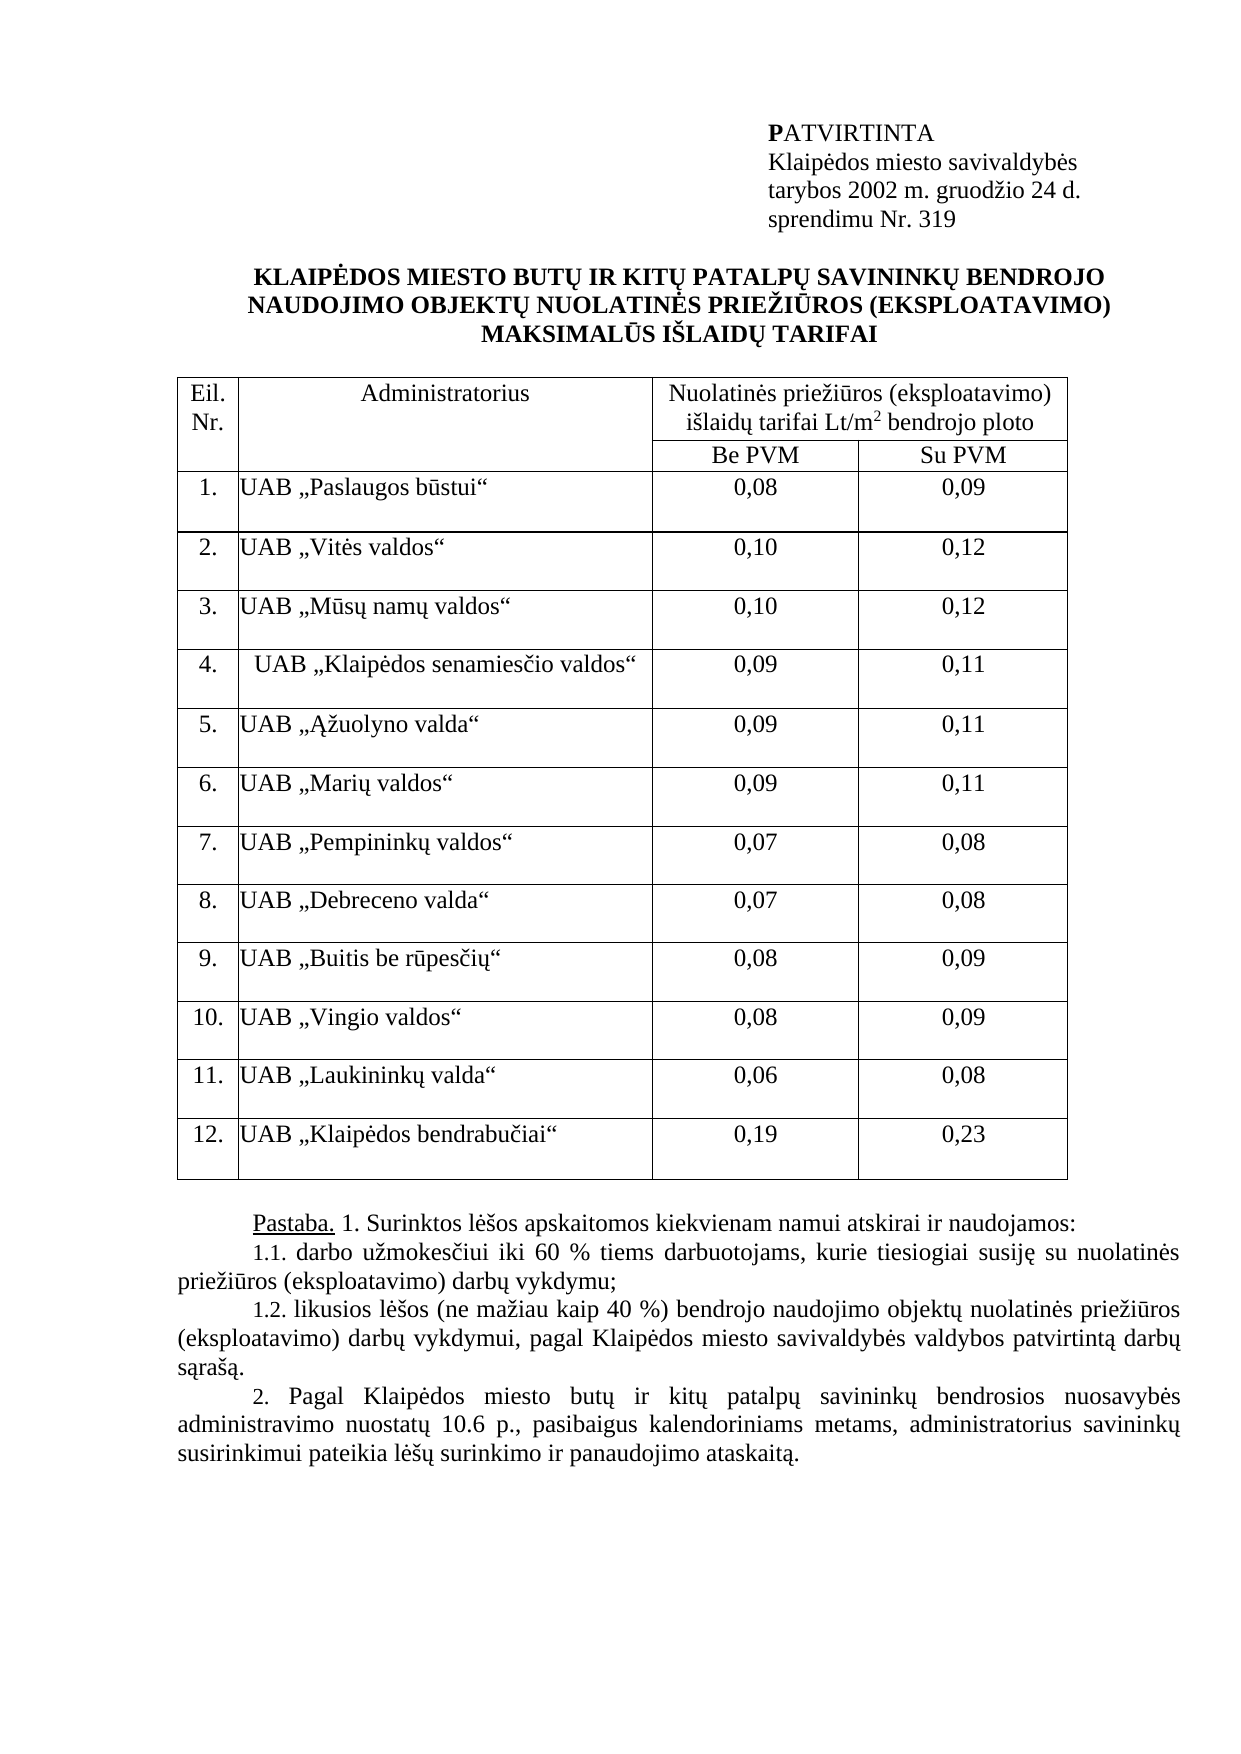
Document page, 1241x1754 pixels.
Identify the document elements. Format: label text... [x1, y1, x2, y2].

text sprendimu Nr. 319 [768, 204, 1181, 233]
table_cell 0,09 [653, 768, 858, 826]
table_cell 6. [178, 768, 238, 826]
table_cell UAB „Laukininkų valda“ [239, 1060, 652, 1118]
table_cell UAB „Klaipėdos senamiesčio valdos“ [239, 650, 652, 708]
table_cell 0,08 [859, 1060, 1067, 1118]
table_cell 0,09 [859, 943, 1067, 1001]
table_cell Be PVM [653, 441, 858, 471]
table_cell 0,19 [653, 1119, 858, 1178]
table_cell 0,12 [859, 533, 1067, 590]
text KLAIPĖDOS MIESTO BUTŲ IR KITŲ PATALPŲ SAVININKŲ BENDROJO NAUDOJIMO OBJEKTŲ NUOLATINĖS PRIEŽIŪROS (EKSPLOATAVIMO) MAKSIMALŪS IŠLAIDŲ TARIFAI [177, 262, 1181, 348]
table_cell 0,07 [653, 827, 858, 884]
table_cell 0,08 [859, 827, 1067, 884]
table_cell UAB „Klaipėdos bendrabučiai“ [239, 1119, 652, 1178]
table_cell 7. [178, 827, 238, 884]
text Pastaba. 1. Surinktos lėšos apskaitomos kiekvienam namui atskirai ir naudojamos: [177, 1208, 1181, 1237]
table_cell 10. [178, 1002, 238, 1059]
table_cell 0,11 [859, 709, 1067, 767]
table_cell 0,10 [653, 591, 858, 648]
text PATVIRTINTA [768, 118, 1181, 147]
table_cell 0,11 [859, 768, 1067, 826]
table_cell 0,09 [653, 709, 858, 767]
table_cell 0,10 [653, 533, 858, 590]
table_cell UAB „Pempininkų valdos“ [239, 827, 652, 884]
table_cell UAB „Debreceno valda“ [239, 885, 652, 942]
table_cell 9. [178, 943, 238, 1001]
table_cell 3. [178, 591, 238, 648]
table_cell UAB „Buitis be rūpesčių“ [239, 943, 652, 1001]
table_cell 8. [178, 885, 238, 942]
table_cell 0,09 [859, 1002, 1067, 1059]
table_header Nuolatinės priežiūros (eksploatavimo) išlaidų tarifai Lt/m2 bendrojo ploto [653, 378, 1067, 439]
table_cell UAB „Vingio valdos“ [239, 1002, 652, 1059]
table_header Administratorius [239, 378, 652, 471]
table_cell 2. [178, 533, 238, 590]
table_cell UAB „Mūsų namų valdos“ [239, 591, 652, 648]
text 1.2. likusios lėšos (ne mažiau kaip 40 %) bendrojo naudojimo objektų nuolatinės priežiūros (eksploatavimo) darbų vykdymui, pagal Klaipėdos miesto savivaldybės valdybos patvirtintą darbų sąrašą. [177, 1294, 1181, 1381]
table_cell 11. [178, 1060, 238, 1118]
table_cell 0,09 [653, 650, 858, 708]
table_header Eil. Nr. [178, 378, 238, 471]
text Klaipėdos miesto savivaldybės [768, 147, 1181, 176]
text tarybos 2002 m. gruodžio 24 d. [768, 176, 1181, 204]
text 2. Pagal Klaipėdos miesto butų ir kitų patalpų savininkų bendrosios nuosavybės administravimo nuostatų 10.6 p., pasibaigus kalendoriniams metams, administratorius savininkų susirinkimui pateikia lėšų surinkimo ir panaudojimo ataskaitą. [177, 1381, 1181, 1467]
table_cell 5. [178, 709, 238, 767]
table_cell 0,08 [653, 943, 858, 1001]
table_cell 0,07 [653, 885, 858, 942]
table_cell UAB „Paslaugos būstui“ [239, 472, 652, 531]
table_cell 12. [178, 1119, 238, 1178]
table_cell 0,09 [859, 472, 1067, 531]
table_cell 4. [178, 650, 238, 708]
table_cell 0,08 [653, 472, 858, 531]
table_cell UAB „Marių valdos“ [239, 768, 652, 826]
table_cell 0,23 [859, 1119, 1067, 1178]
table_cell 0,06 [653, 1060, 858, 1118]
table_cell Su PVM [859, 441, 1067, 471]
table_cell UAB „Ąžuolyno valda“ [239, 709, 652, 767]
table_cell 1. [178, 472, 238, 531]
table_cell 0,11 [859, 650, 1067, 708]
table_cell 0,08 [859, 885, 1067, 942]
text 1.1. darbo užmokesčiui iki 60 % tiems darbuotojams, kurie tiesiogiai susiję su nuolatinės priežiūros (eksploatavimo) darbų vykdymu; [177, 1237, 1181, 1294]
table_cell 0,12 [859, 591, 1067, 648]
table_cell UAB „Vitės valdos“ [239, 533, 652, 590]
table_cell 0,08 [653, 1002, 858, 1059]
